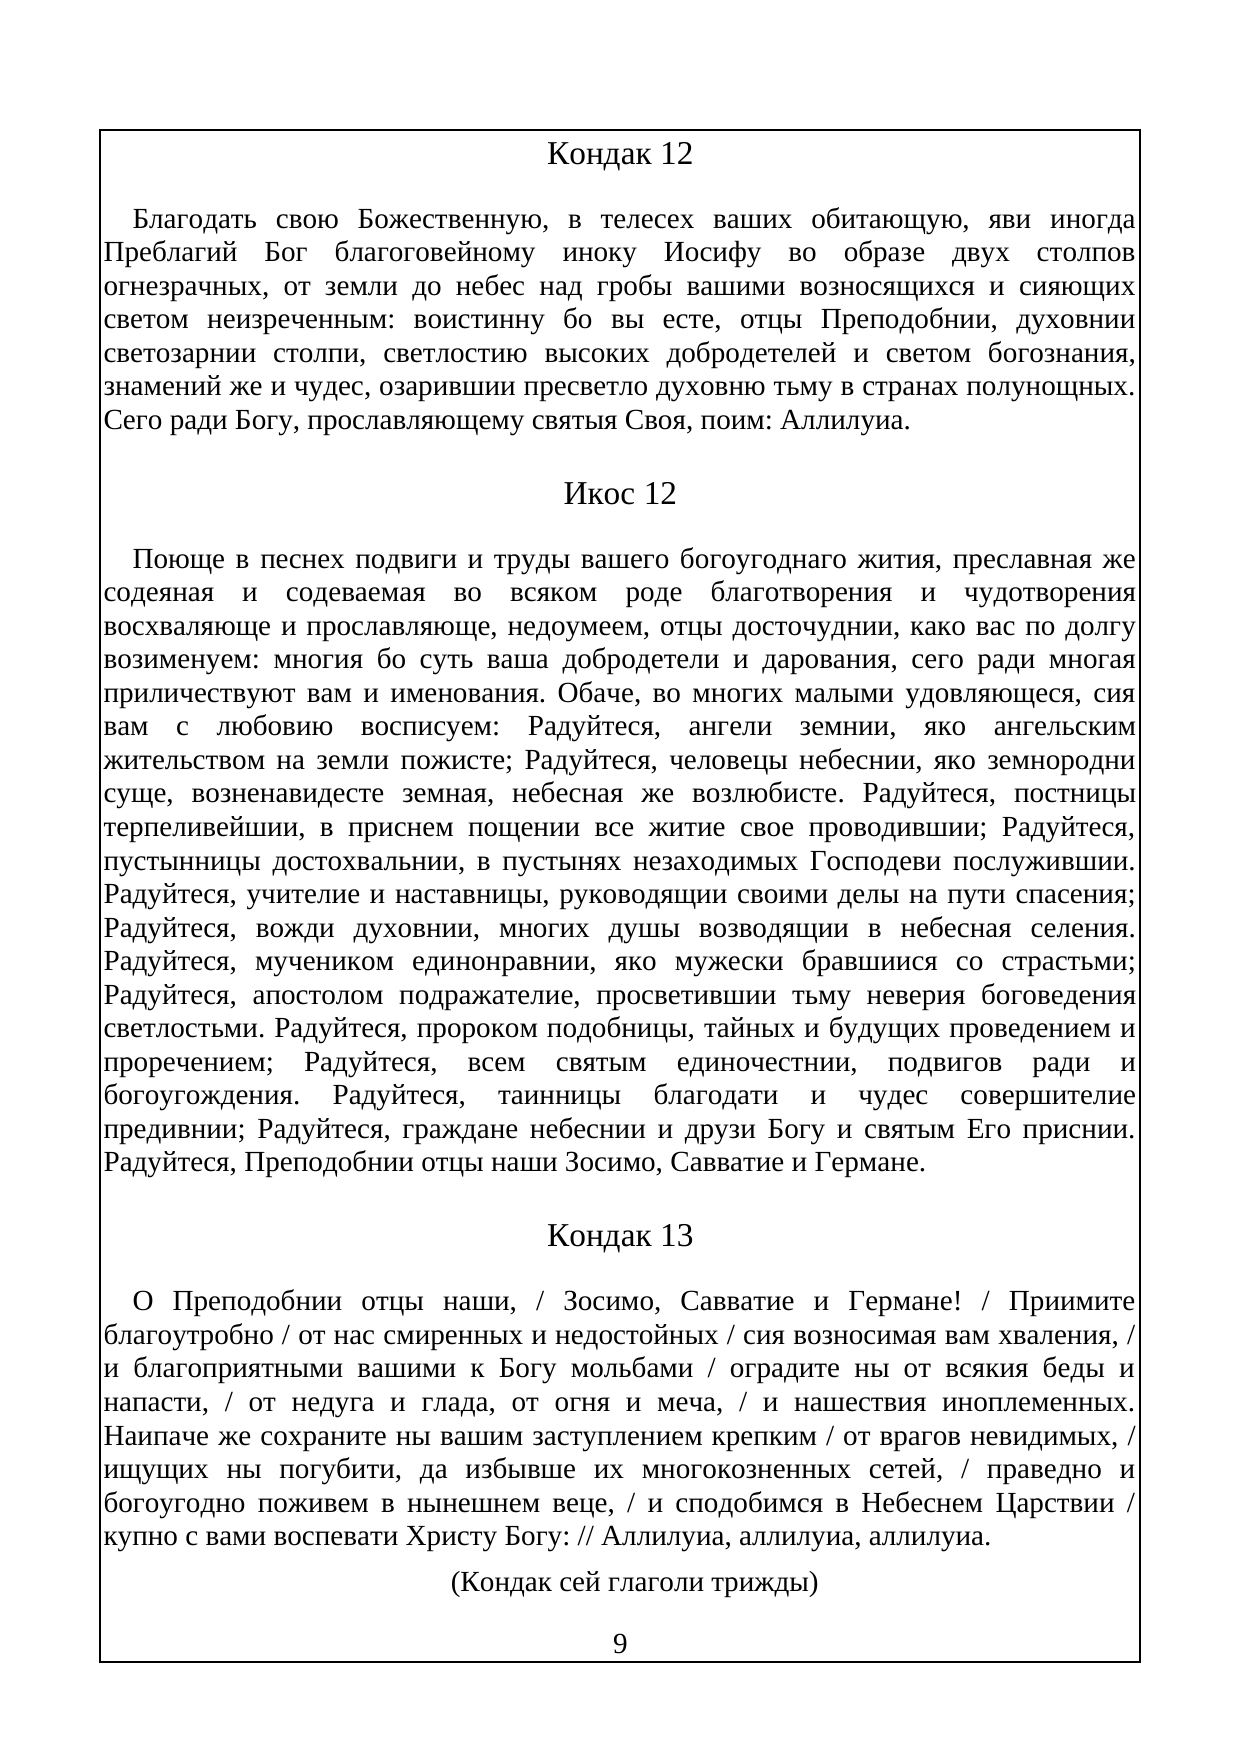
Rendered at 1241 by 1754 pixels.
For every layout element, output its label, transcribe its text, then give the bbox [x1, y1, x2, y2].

text О Преподобнии отцы наши, / Зосимо, Савватие и Германе! / Приимите благоутробно / от нас смиренных и недостойных / сия возносимая вам хваления, / и благоприятными вашими к Богу мольбами / оградите ны от всякия беды и напасти, / от недуга и глада, от огня и меча, / и нашествия иноплеменных. Наипаче же сохраните ны вашим заступлением крепким / от врагов невидимых, / ищущих ны погубити, да избывше их многокозненных сетей, / праведно и богоугодно поживем в нынешнем веце, / и сподобимся в Небеснем Царствии / купно с вами воспевати Христу Богу: // Аллилуиа, аллилуиа, аллилуиа. [103, 1283, 1137, 1552]
text Благодать свою Божественную, в телесех ваших обитающую, яви иногда Преблагий Бог благоговейному иноку Иосифу во образе двух столпов огнезрачных, от земли до небес над гробы вашими возносящихся и сияющих светом неизреченным: воистинну бо вы есте, отцы Преподобнии, духовнии светозарнии столпи, светлостию высоких добродетелей и светом богознания, знамений же и чудес, озарившии пресветло духовню тьму в странах полунощных. Сего ради Богу, прославляющему святыя Своя, поим: Аллилуиа. [103, 201, 1137, 436]
text (Кондак сей глаголи трижды) [103, 1564, 1137, 1598]
text Поюще в песнех подвиги и труды вашего богоугоднаго жития, преславная же содеяная и содеваемая во всяком роде благотворения и чудотворения восхваляюще и прославляюще, недоумеем, отцы досточуднии, како вас по долгу возименуем: многия бо суть ваша добродетели и дарования, сего ради многая приличествуют вам и именования. Обаче, во многих малыми удовляющеся, сия вам с любовию восписуем: Радуйтеся, ангели земнии, яко ангельским жительством на земли пожисте; Радуйтеся, человецы небеснии, яко земнородни суще, возненавидесте земная, небесная же возлюбисте. Радуйтеся, постницы терпеливейшии, в приснем пощении все житие свое проводившии; Радуйтеся, пустынницы достохвальнии, в пустынях незаходимых Господеви послужившии. Радуйтеся, учителие и наставницы, руководящии своими делы на пути спасения; Радуйтеся, вожди духовнии, многих душы возводящии в небесная селения. Радуйтеся, мучеником единонравнии, яко мужески бравшиися со страстьми; Радуйтеся, апостолом подражателие, просветившии тьму неверия боговедения светлостьми. Радуйтеся, пророком подобницы, тайных и будущих проведением и проречением; Радуйтеся, всем святым единочестнии, подвигов ради и богоугождения. Радуйтеся, таинницы благодати и чудес совершителие предивнии; Радуйтеся, граждане небеснии и друзи Богу и святым Его приснии. Радуйтеся, Преподобнии отцы наши Зосимо, Савватие и Германе. [103, 541, 1137, 1178]
subtitle Икос 12 [103, 473, 1137, 511]
subtitle Кондак 12 [103, 133, 1137, 171]
subtitle Кондак 13 [103, 1216, 1137, 1254]
